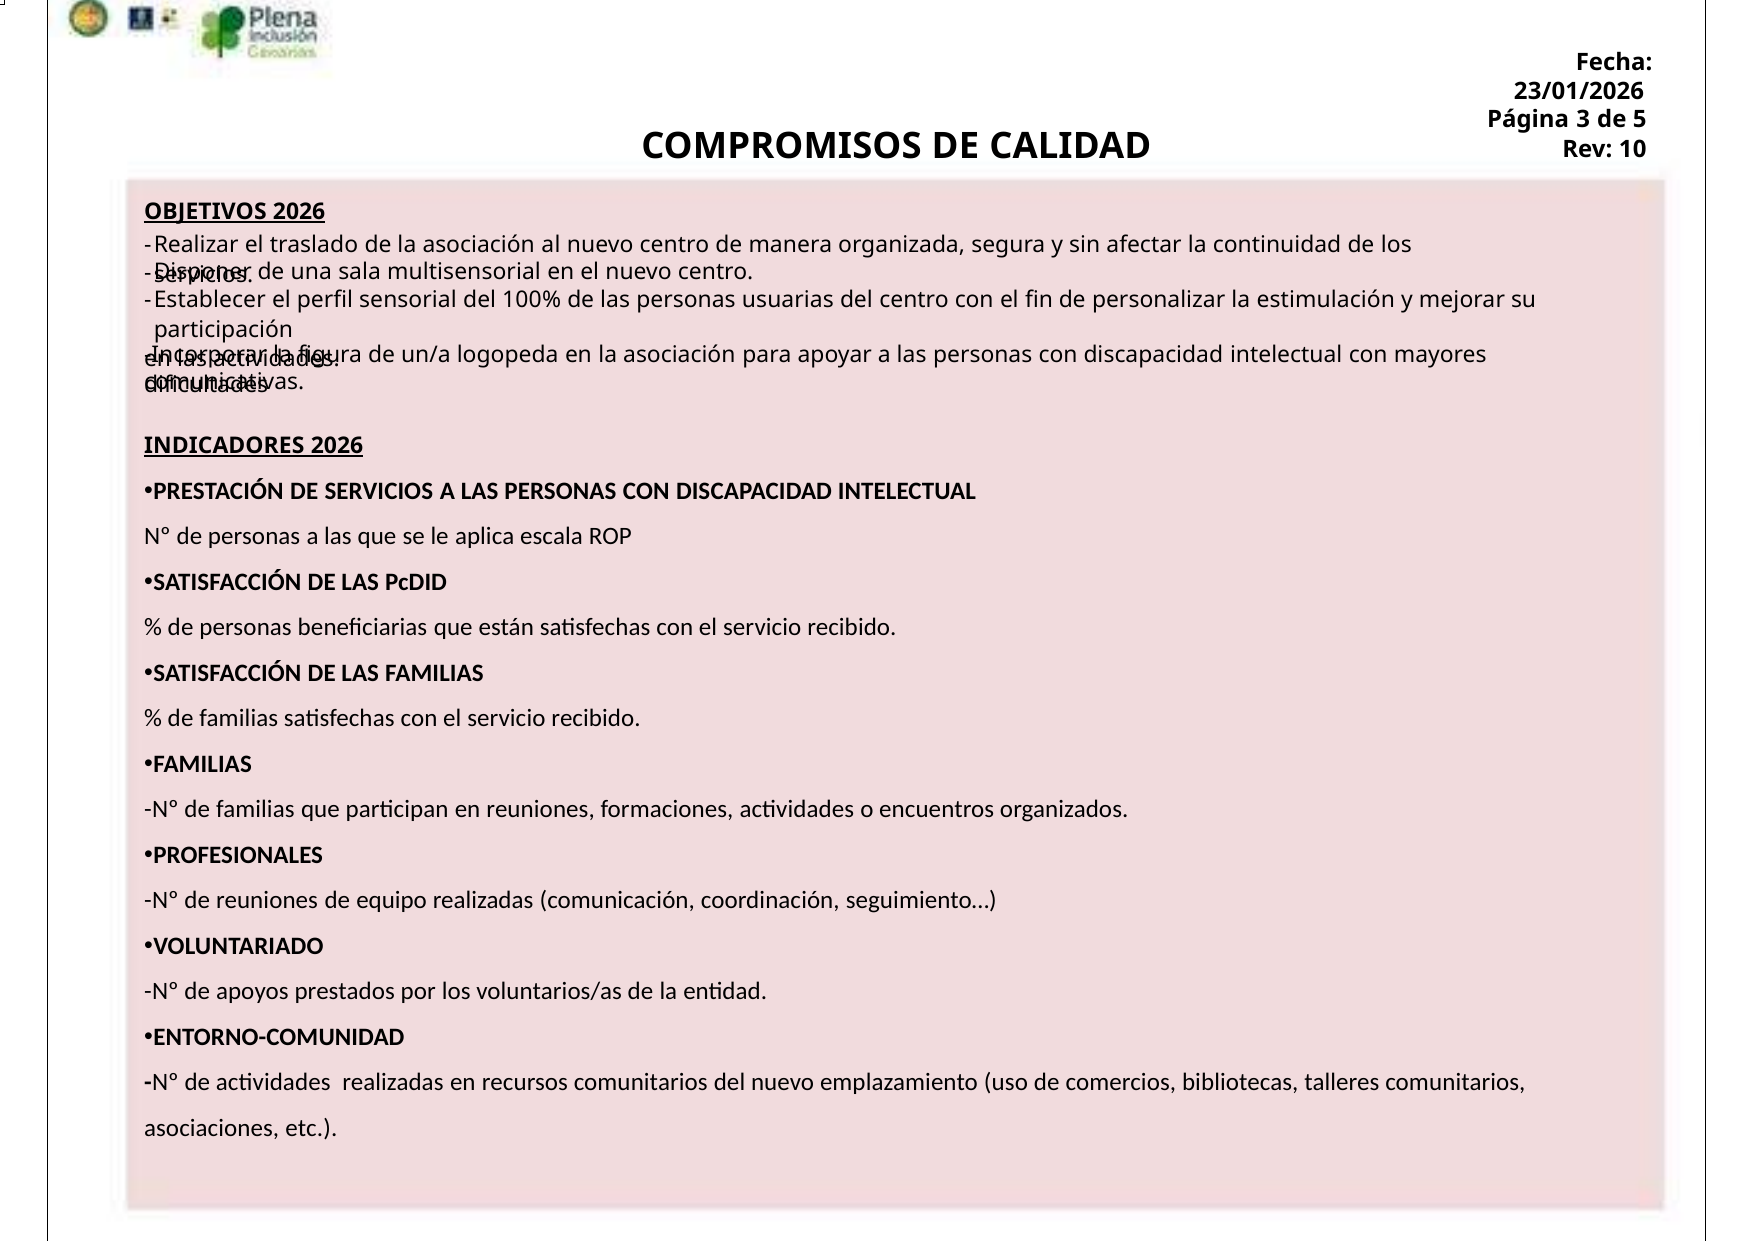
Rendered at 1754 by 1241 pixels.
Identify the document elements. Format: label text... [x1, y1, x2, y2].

text • [144, 1022, 153, 1050]
text Establecer el perfil sensorial del 100% de las personas usuarias del centro con el fin de personalizar la estimulación y mejorar su participación [153, 283, 1672, 344]
text - [144, 286, 153, 313]
text Rev: 10 [1562, 134, 1671, 163]
text INDICADORES 2026 [144, 429, 386, 460]
text • [144, 567, 153, 595]
text - [144, 227, 153, 258]
text comunicativas. [144, 365, 321, 396]
text Nº de personas a las que se le aplica escala ROP [144, 520, 657, 551]
text 2 [1514, 74, 1528, 102]
text FAMILIAS [153, 747, 268, 778]
text en las actividades. [1616, 344, 1672, 372]
picture [48, 0, 1705, 1241]
text Nº de actividades realizadas en recursos comunitarios del nuevo emplazamiento (uso de comercios, bibliotecas, talleres comunitarios, [152, 1066, 1555, 1097]
text de personas beneficiarias que están satisfechas con el servicio recibido. [167, 611, 923, 642]
text ENTORNO-COMUNIDAD [153, 1021, 432, 1051]
text Nº de familias que participan en reuniones, formaciones, actividades o encuentros organizados. [152, 793, 1156, 824]
text % [144, 702, 167, 733]
text de familias satisfechas con el servicio recibido. [167, 702, 667, 733]
text PRESTACIÓN DE SERVICIOS A LAS PERSONAS CON DISCAPACIDAD INTELECTUAL [153, 474, 1008, 505]
text Disponer de una sala multisensorial en el nuevo centro. [153, 255, 763, 283]
text • [144, 931, 153, 959]
text • [144, 476, 153, 504]
text 2 [1514, 85, 1522, 96]
text - [144, 975, 152, 1006]
text • [144, 749, 153, 777]
text % [144, 611, 167, 642]
text Nº de apoyos prestados por los voluntarios/as de la entidad. [152, 975, 794, 1006]
text -Incorporar la figura de un/a logopeda en la asociación para apoyar a las personas con discapacidad intelectual con mayores dificultades [144, 338, 1616, 399]
text SATISFACCIÓN DE LAS FAMILIAS [153, 657, 514, 687]
text - [144, 793, 152, 824]
text VOLUNTARIADO [153, 929, 351, 960]
text PROFESIONALES [153, 838, 349, 869]
text SATISFACCIÓN DE LAS PcDID [153, 566, 477, 596]
text Realizar el traslado de la asociación al nuevo centro de manera organizada, segura y sin afectar la continuidad de los servicios. [153, 227, 1517, 283]
text COMPROMISOS DE CALIDAD [641, 120, 1177, 169]
text asociaciones, etc.). [144, 1112, 362, 1143]
text 3/01/2026 [1528, 74, 1664, 102]
text - [144, 258, 153, 286]
text • [144, 840, 153, 868]
text Nº de reuniones de equipo realizadas (comunicación, coordinación, seguimiento…) [152, 884, 1024, 915]
text OBJETIVOS 2026 [144, 195, 351, 225]
text • [144, 658, 153, 686]
text Fecha: [1576, 45, 1658, 74]
text Página 3 de 5 [1487, 102, 1671, 134]
text - [144, 1066, 152, 1097]
text - [144, 884, 152, 915]
